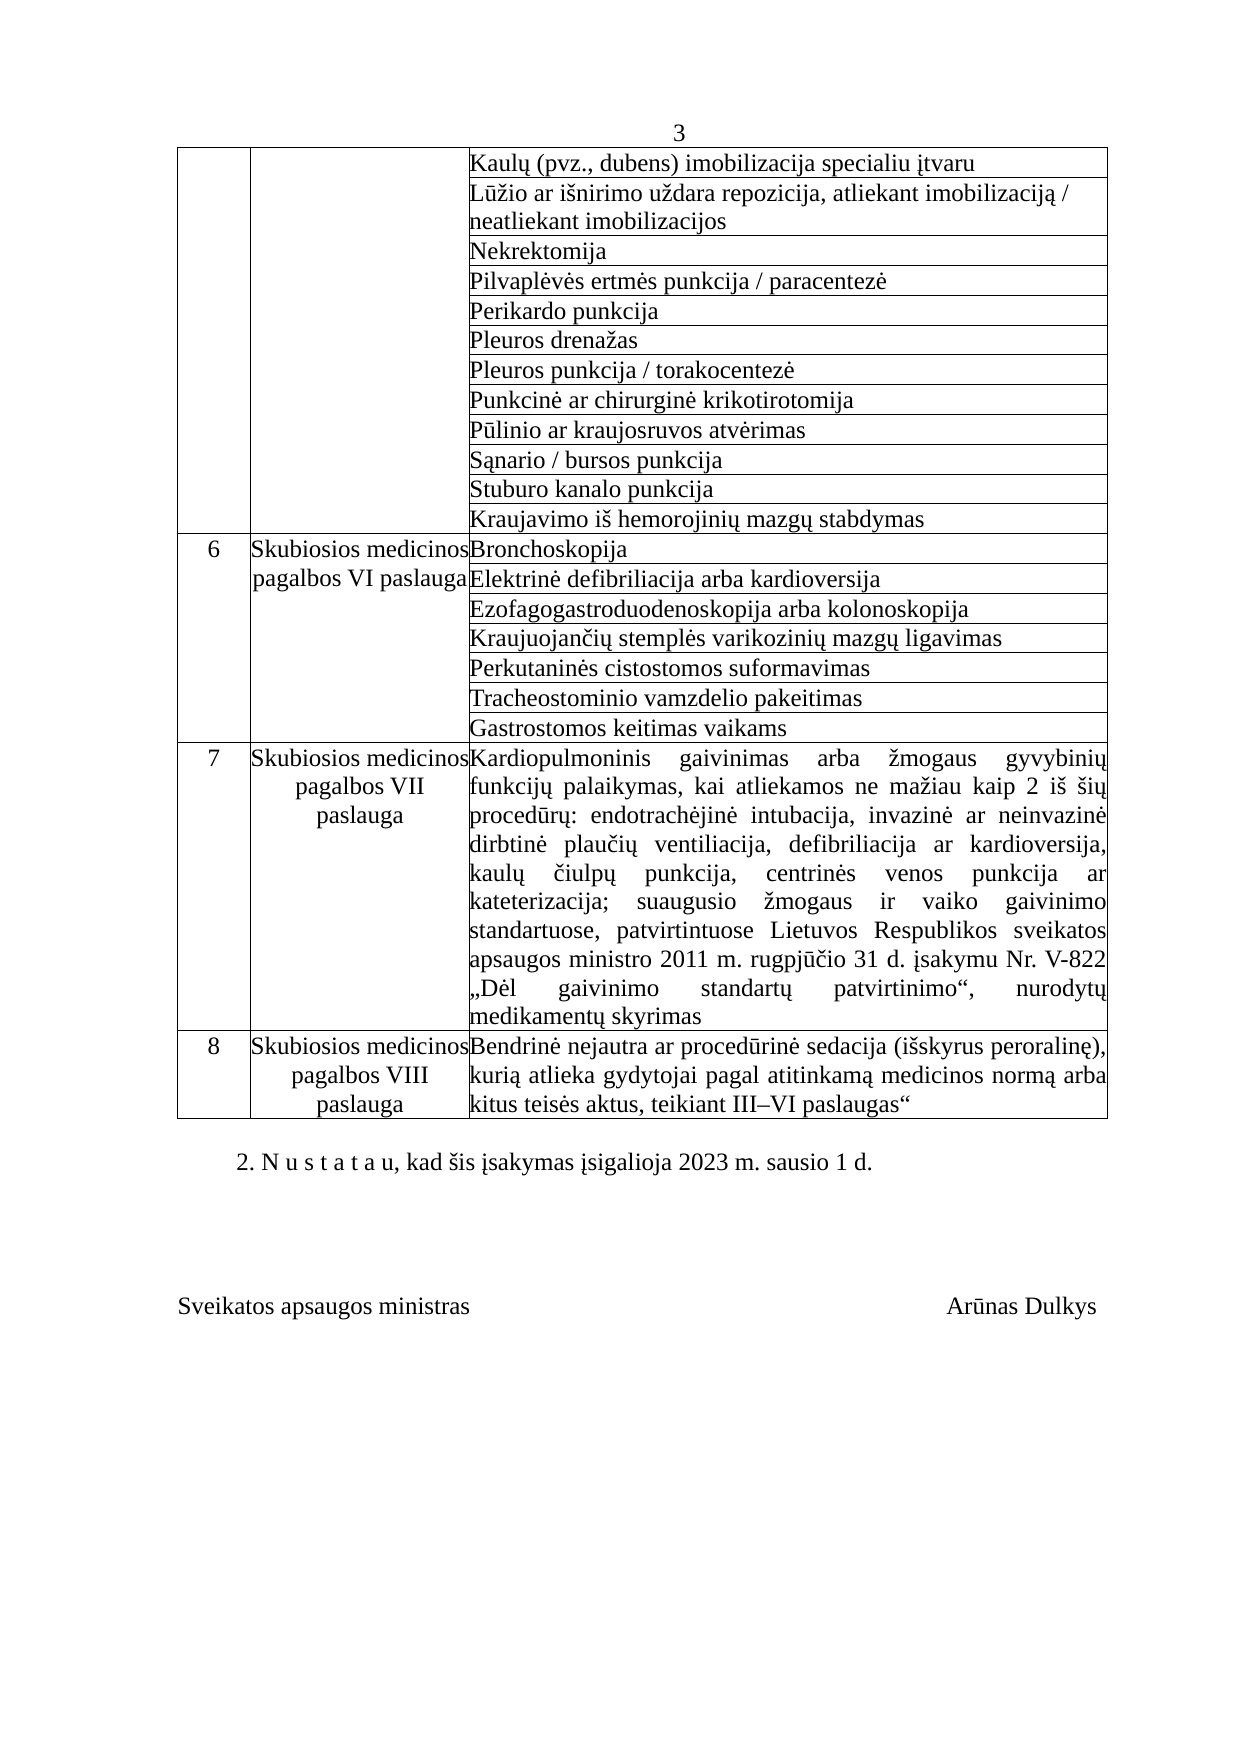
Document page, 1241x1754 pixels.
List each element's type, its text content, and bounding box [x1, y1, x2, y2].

table_cell Kraujavimo iš hemorojinių mazgų stabdymas [470, 504, 1107, 533]
table_cell Skubiosios medicinos pagalbos VIII paslauga [251, 1031, 469, 1117]
table_cell Kraujuojančių stemplės varikozinių mazgų ligavimas [470, 624, 1107, 652]
table_cell 6 [178, 534, 250, 742]
table_cell Pilvaplėvės ertmės punkcija / paracentezė [470, 266, 1107, 295]
table_cell Pleuros drenažas [470, 326, 1107, 354]
table_cell Punkcinė ar chirurginė krikotirotomija [470, 385, 1107, 414]
table_cell Kaulų (pvz., dubens) imobilizacija specialiu įtvaru [470, 148, 1107, 177]
table_cell Perikardo punkcija [470, 296, 1107, 324]
table_cell Gastrostomos keitimas vaikams [470, 713, 1107, 742]
table_cell Bronchoskopija [470, 534, 1107, 563]
table_cell Lūžio ar išnirimo uždara repozicija, atliekant imobilizaciją / neatliekant imobilizacijos [470, 178, 1107, 235]
table_cell Ezofagogastroduodenoskopija arba kolonoskopija [470, 594, 1107, 622]
table_cell Perkutaninės cistostomos suformavimas [470, 653, 1107, 682]
table_cell Pūlinio ar kraujosruvos atvėrimas [470, 415, 1107, 444]
table_cell Sąnario / bursos punkcija [470, 445, 1107, 473]
table_cell Stuburo kanalo punkcija [470, 475, 1107, 503]
table_cell Bendrinė nejautra ar procedūrinė sedacija (išskyrus peroralinę), kurią atlieka gydytojai pagal atitinkamą medicinos normą arba kitus teisės aktus, teikiant III–VI paslaugas“ [470, 1031, 1107, 1117]
text 2. N u s t a t a u, kad šis įsakymas įsigalioja 2023 m. sausio 1 d. [236, 1147, 1181, 1176]
text Sveikatos apsaugos ministras Arūnas Dulkys [177, 1291, 1181, 1320]
table_cell Skubiosios medicinos pagalbos VI paslauga [251, 534, 469, 742]
table_cell Kardiopulmoninis gaivinimas arba žmogaus gyvybinių funkcijų palaikymas, kai atliekamos ne mažiau kaip 2 iš šių procedūrų: endotrachėjinė intubacija, invazinė ar neinvazinė dirbtinė plaučių ventiliacija, defibriliacija ar kardioversija, kaulų čiulpų punkcija, centrinės venos punkcija ar kateterizacija; suaugusio žmogaus ir vaiko gaivinimo standartuose, patvirtintuose Lietuvos Respublikos sveikatos apsaugos ministro 2011 m. rugpjūčio 31 d. įsakymu Nr. V-822 „Dėl gaivinimo standartų patvirtinimo“, nurodytų medikamentų skyrimas [470, 743, 1107, 1030]
table_cell Pleuros punkcija / torakocentezė [470, 355, 1107, 384]
table_cell 7 [178, 743, 250, 1030]
table_cell Tracheostominio vamzdelio pakeitimas [470, 683, 1107, 712]
table_cell Elektrinė defibriliacija arba kardioversija [470, 564, 1107, 593]
table_cell [178, 148, 250, 533]
table_cell Skubiosios medicinos pagalbos VII paslauga [251, 743, 469, 1030]
table_cell [251, 148, 469, 533]
table_cell 8 [178, 1031, 250, 1117]
table_cell Nekrektomija [470, 236, 1107, 265]
